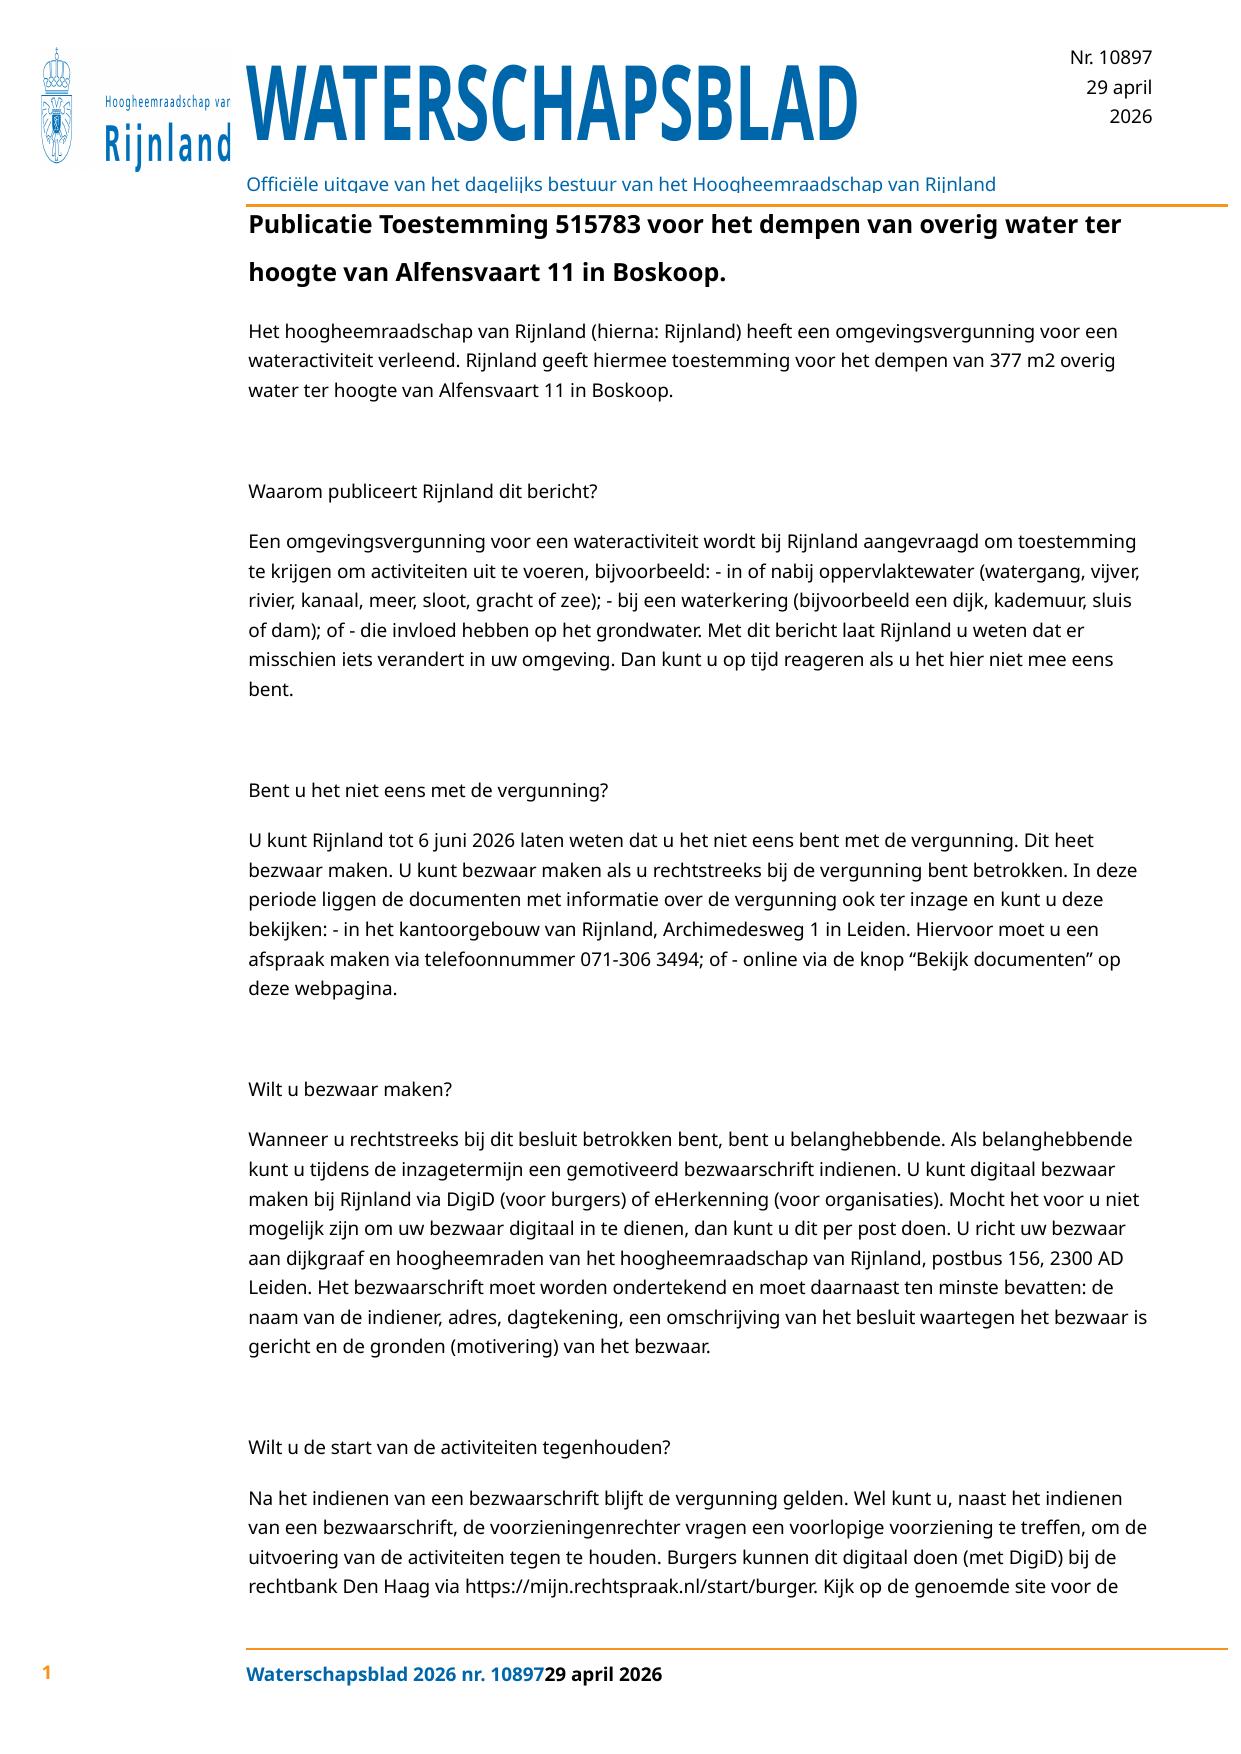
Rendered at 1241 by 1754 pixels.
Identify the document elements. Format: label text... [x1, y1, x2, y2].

text Wilt u bezwaar maken? [248, 1076, 1152, 1102]
text Publicatie Toestemming 515783 voor het dempen van overig water ter hoogte van Alfensvaart 11 in Boskoop. [248, 207, 1152, 288]
text Waarom publiceert Rijnland dit bericht? [248, 478, 1152, 504]
picture [41, 47, 231, 172]
text Bent u het niet eens met de vergunning? [248, 777, 1152, 803]
text Wilt u de start van de activiteiten tegenhouden? [248, 1434, 1152, 1460]
text Wanneer u rechtstreeks bij dit besluit betrokken bent, bent u belanghebbende. Als belanghebbende kunt u tijdens de inzagetermijn een gemotiveerd bezwaarschrift indienen. U kunt digitaal bezwaar maken bij Rijnland via DigiD (voor burgers) of eHerkenning (voor organisaties). Mocht het voor u niet mogelijk zijn om uw bezwaar digitaal in te dienen, dan kunt u dit per post doen. U richt uw bezwaar aan dijkgraaf en hoogheemraden van het hoogheemraadschap van Rijnland, postbus 156, 2300 AD Leiden. Het bezwaarschrift moet worden ondertekend en moet daarnaast ten minste bevatten: de naam van de indiener, adres, dagtekening, een omschrijving van het besluit waartegen het bezwaar is gericht en de gronden (motivering) van het bezwaar. [248, 1127, 1152, 1359]
text Na het indienen van een bezwaarschrift blijft de vergunning gelden. Wel kunt u, naast het indienen van een bezwaarschrift, de voorzieningenrechter vragen een voorlopige voorziening te treffen, om de uitvoering van de activiteiten tegen te houden. Burgers kunnen dit digitaal doen (met DigiD) bij de rechtbank Den Haag via https://mijn.rechtspraak.nl/start/burger. Kijk op de genoemde site voor de [248, 1485, 1152, 1599]
text U kunt Rijnland tot 6 juni 2026 laten weten dat u het niet eens bent met de vergunning. Dit heet bezwaar maken. U kunt bezwaar maken als u rechtstreeks bij de vergunning bent betrokken. In deze periode liggen de documenten met informatie over de vergunning ook ter inzage en kunt u deze bekijken: - in het kantoorgebouw van Rijnland, Archimedesweg 1 in Leiden. Hiervoor moet u een afspraak maken via telefoonnummer 071-306 3494; of - online via de knop “Bekijk documenten” op deze webpagina. [248, 827, 1152, 1001]
text Het hoogheemraadschap van Rijnland (hierna: Rijnland) heeft een omgevingsvergunning voor een wateractiviteit verleend. Rijnland geeft hiermee toestemming voor het dempen van 377 m2 overig water ter hoogte van Alfensvaart 11 in Boskoop. [248, 318, 1152, 403]
text Een omgevingsvergunning voor een wateractiviteit wordt bij Rijnland aangevraagd om toestemming te krijgen om activiteiten uit te voeren, bijvoorbeeld: - in of nabij oppervlaktewater (watergang, vijver, rivier, kanaal, meer, sloot, gracht of zee); - bij een waterkering (bijvoorbeeld een dijk, kademuur, sluis of dam); of - die invloed hebben op het grondwater. Met dit bericht laat Rijnland u weten dat er misschien iets verandert in uw omgeving. Dan kunt u op tijd reageren als u het hier niet mee eens bent. [248, 528, 1152, 702]
